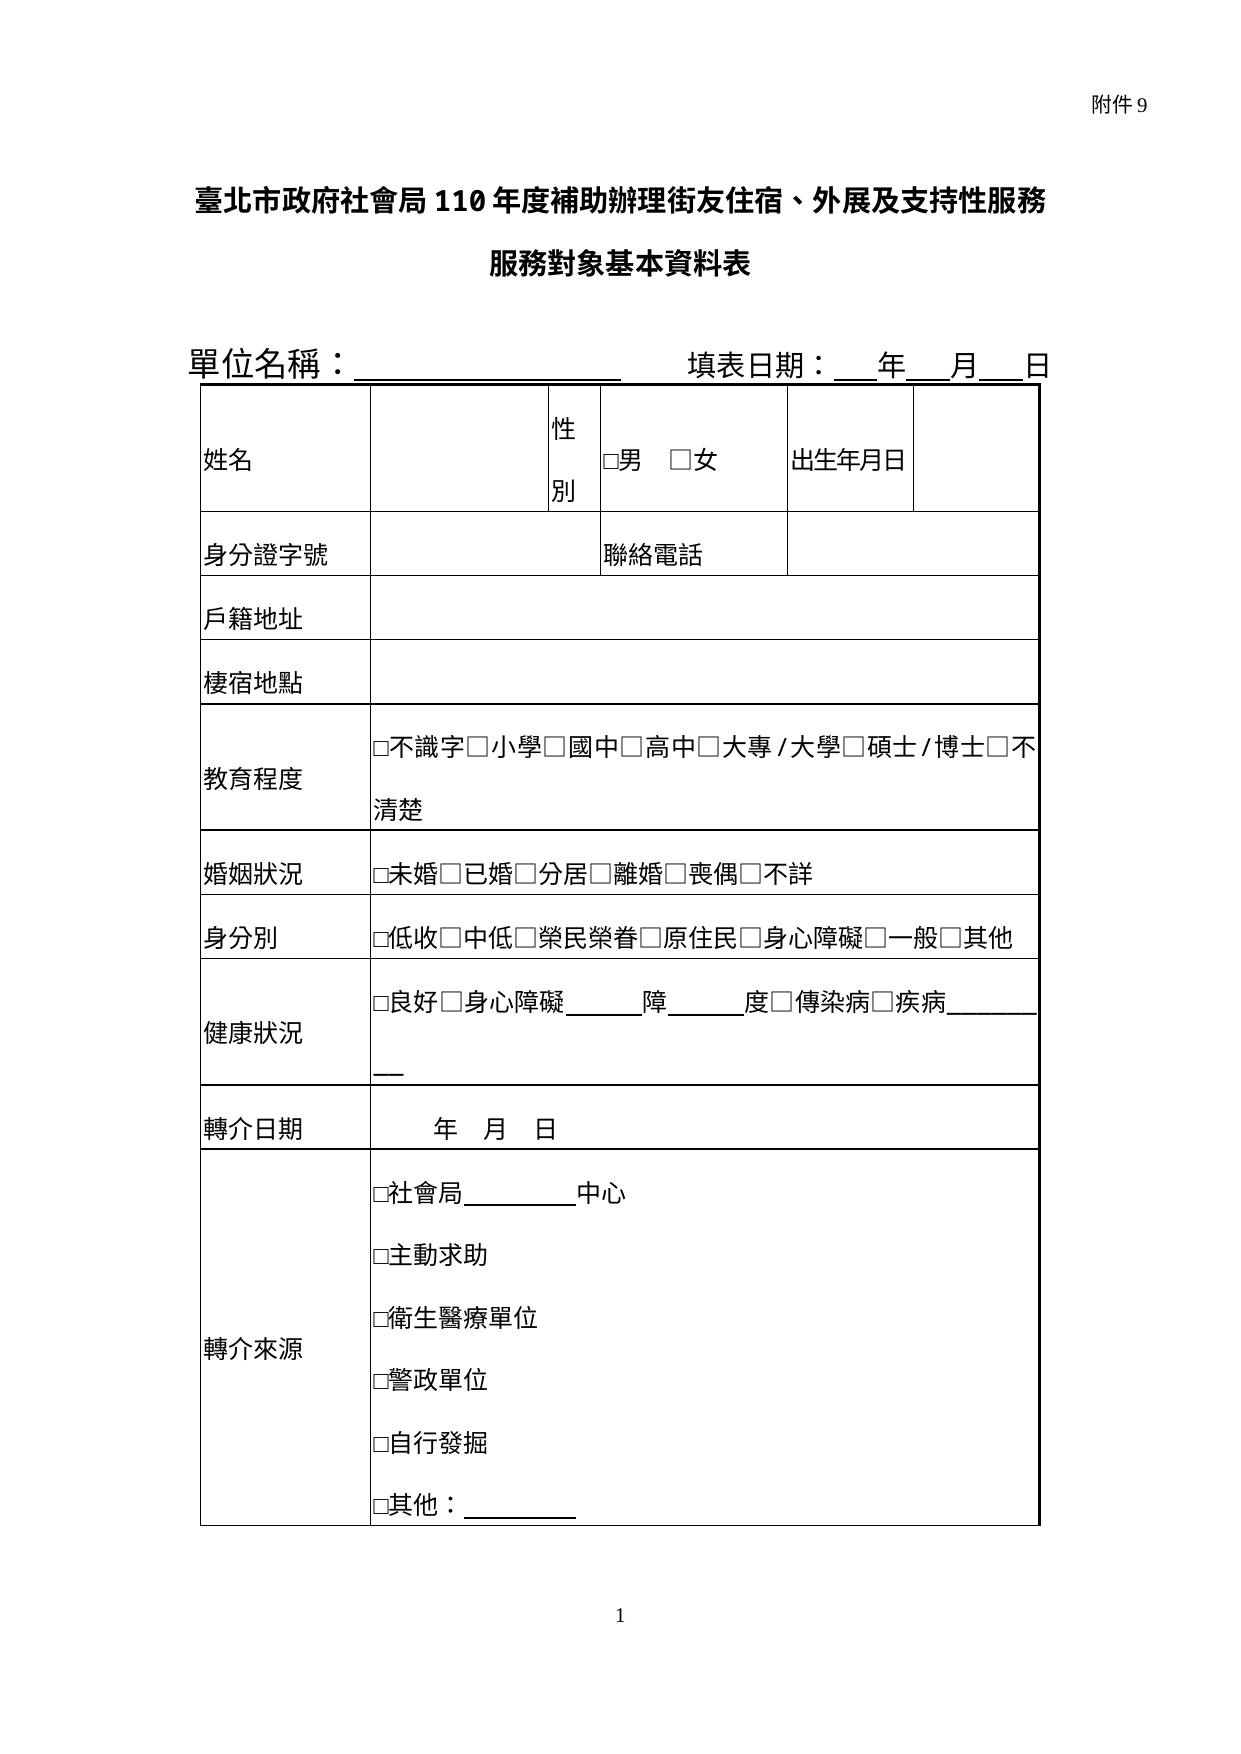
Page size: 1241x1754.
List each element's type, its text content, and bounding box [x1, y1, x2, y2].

table_header [914, 386, 1038, 511]
table_cell □良好□身心障礙 障 度□傳染病□疾病________ [371, 959, 1038, 1084]
table_cell 健康狀況 [201, 959, 370, 1084]
table_header [371, 386, 548, 511]
table_cell 身分證字號 [201, 512, 370, 575]
table_cell 轉介來源 [201, 1150, 370, 1525]
table_cell 身分別 [201, 895, 370, 957]
table_header □男 □女 [601, 386, 787, 511]
table_cell 婚姻狀況 [201, 831, 370, 893]
table_header 姓名 [201, 386, 370, 511]
table_cell [371, 512, 600, 575]
table_cell [371, 576, 1038, 639]
table_cell 聯絡電話 [601, 512, 787, 575]
table_cell 戶籍地址 [201, 576, 370, 639]
table_header 性別 [549, 386, 600, 511]
table_cell □低收□中低□榮民榮眷□原住民□身心障礙□一般□其他 [371, 895, 1038, 957]
table_cell [788, 512, 1038, 575]
table_cell 教育程度 [201, 705, 370, 829]
text 臺北市政府社會局110年度補助辦理街友住宿、外展及支持性服務 [187, 157, 1053, 220]
text 單位名稱： 填表日期： 年 月 日 [187, 320, 1053, 382]
text 服務對象基本資料表 [187, 220, 1053, 282]
table_cell □不識字□小學□國中□高中□大專/大學□碩士/博士□不清楚 [371, 705, 1038, 829]
table_cell [371, 640, 1038, 703]
table_cell 年 月 日 [371, 1086, 1038, 1148]
table_cell □未婚□已婚□分居□離婚□喪偶□不詳 [371, 831, 1038, 893]
table_cell 棲宿地點 [201, 640, 370, 703]
table_header 出生年月日 [788, 386, 913, 511]
table_cell 轉介日期 [201, 1086, 370, 1148]
table_cell □社會局 中心 □主動求助 □衛生醫療單位 □警政單位 □自行發掘 □其他： [371, 1150, 1038, 1525]
